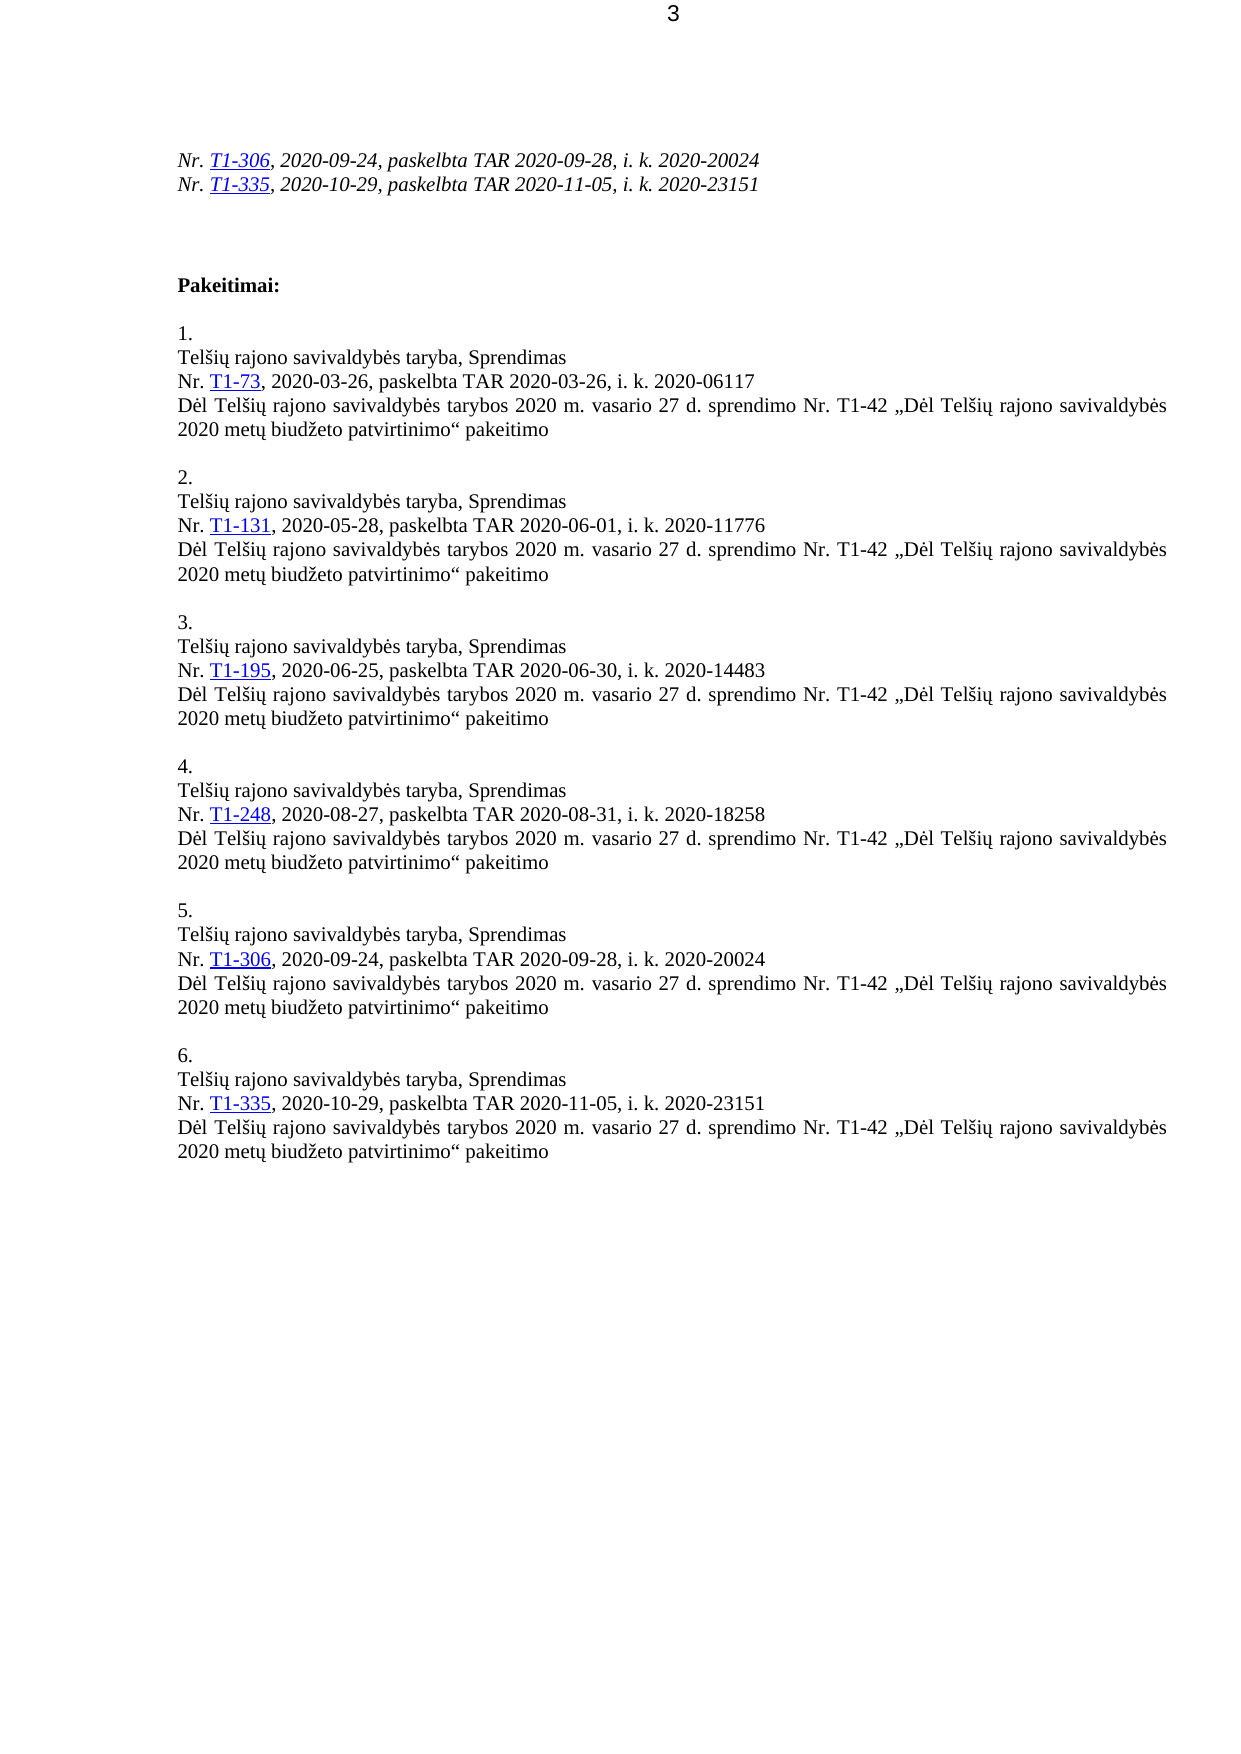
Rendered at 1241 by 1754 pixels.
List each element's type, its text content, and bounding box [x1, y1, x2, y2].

text Telšių rajono savivaldybės taryba, Sprendimas [177, 634, 1169, 658]
text Nr. T1-248, 2020-08-27, paskelbta TAR 2020-08-31, i. k. 2020-18258 [177, 802, 1169, 826]
text Dėl Telšių rajono savivaldybės tarybos 2020 m. vasario 27 d. sprendimo Nr. T1-42 „Dėl Telšių rajono savivaldybės 2020 metų biudžeto patvirtinimo“ pakeitimo [177, 537, 1169, 586]
text 5. [177, 898, 1169, 922]
text Dėl Telšių rajono savivaldybės tarybos 2020 m. vasario 27 d. sprendimo Nr. T1-42 „Dėl Telšių rajono savivaldybės 2020 metų biudžeto patvirtinimo“ pakeitimo [177, 826, 1169, 874]
text Nr. T1-306, 2020-09-24, paskelbta TAR 2020-09-28, i. k. 2020-20024 [177, 148, 1169, 172]
text 6. [177, 1043, 1169, 1067]
text Telšių rajono savivaldybės taryba, Sprendimas [177, 778, 1169, 802]
text Nr. T1-335, 2020-10-29, paskelbta TAR 2020-11-05, i. k. 2020-23151 [177, 1091, 1169, 1115]
text Nr. T1-335, 2020-10-29, paskelbta TAR 2020-11-05, i. k. 2020-23151 [177, 172, 1169, 196]
text Telšių rajono savivaldybės taryba, Sprendimas [177, 345, 1169, 369]
text Dėl Telšių rajono savivaldybės tarybos 2020 m. vasario 27 d. sprendimo Nr. T1-42 „Dėl Telšių rajono savivaldybės 2020 metų biudžeto patvirtinimo“ pakeitimo [177, 971, 1169, 1019]
text 2. [177, 465, 1169, 489]
text 1. [177, 321, 1169, 345]
text Telšių rajono savivaldybės taryba, Sprendimas [177, 489, 1169, 513]
text Dėl Telšių rajono savivaldybės tarybos 2020 m. vasario 27 d. sprendimo Nr. T1-42 „Dėl Telšių rajono savivaldybės 2020 metų biudžeto patvirtinimo“ pakeitimo [177, 1115, 1169, 1163]
text Dėl Telšių rajono savivaldybės tarybos 2020 m. vasario 27 d. sprendimo Nr. T1-42 „Dėl Telšių rajono savivaldybės 2020 metų biudžeto patvirtinimo“ pakeitimo [177, 682, 1169, 730]
text Telšių rajono savivaldybės taryba, Sprendimas [177, 1067, 1169, 1091]
text Telšių rajono savivaldybės taryba, Sprendimas [177, 922, 1169, 946]
text 4. [177, 754, 1169, 778]
text Pakeitimai: [177, 273, 1169, 297]
text Nr. T1-195, 2020-06-25, paskelbta TAR 2020-06-30, i. k. 2020-14483 [177, 658, 1169, 682]
text Nr. T1-73, 2020-03-26, paskelbta TAR 2020-03-26, i. k. 2020-06117 [177, 369, 1169, 393]
text Dėl Telšių rajono savivaldybės tarybos 2020 m. vasario 27 d. sprendimo Nr. T1-42 „Dėl Telšių rajono savivaldybės 2020 metų biudžeto patvirtinimo“ pakeitimo [177, 393, 1169, 441]
text 3. [177, 609, 1169, 634]
text Nr. T1-131, 2020-05-28, paskelbta TAR 2020-06-01, i. k. 2020-11776 [177, 513, 1169, 537]
text Nr. T1-306, 2020-09-24, paskelbta TAR 2020-09-28, i. k. 2020-20024 [177, 946, 1169, 971]
